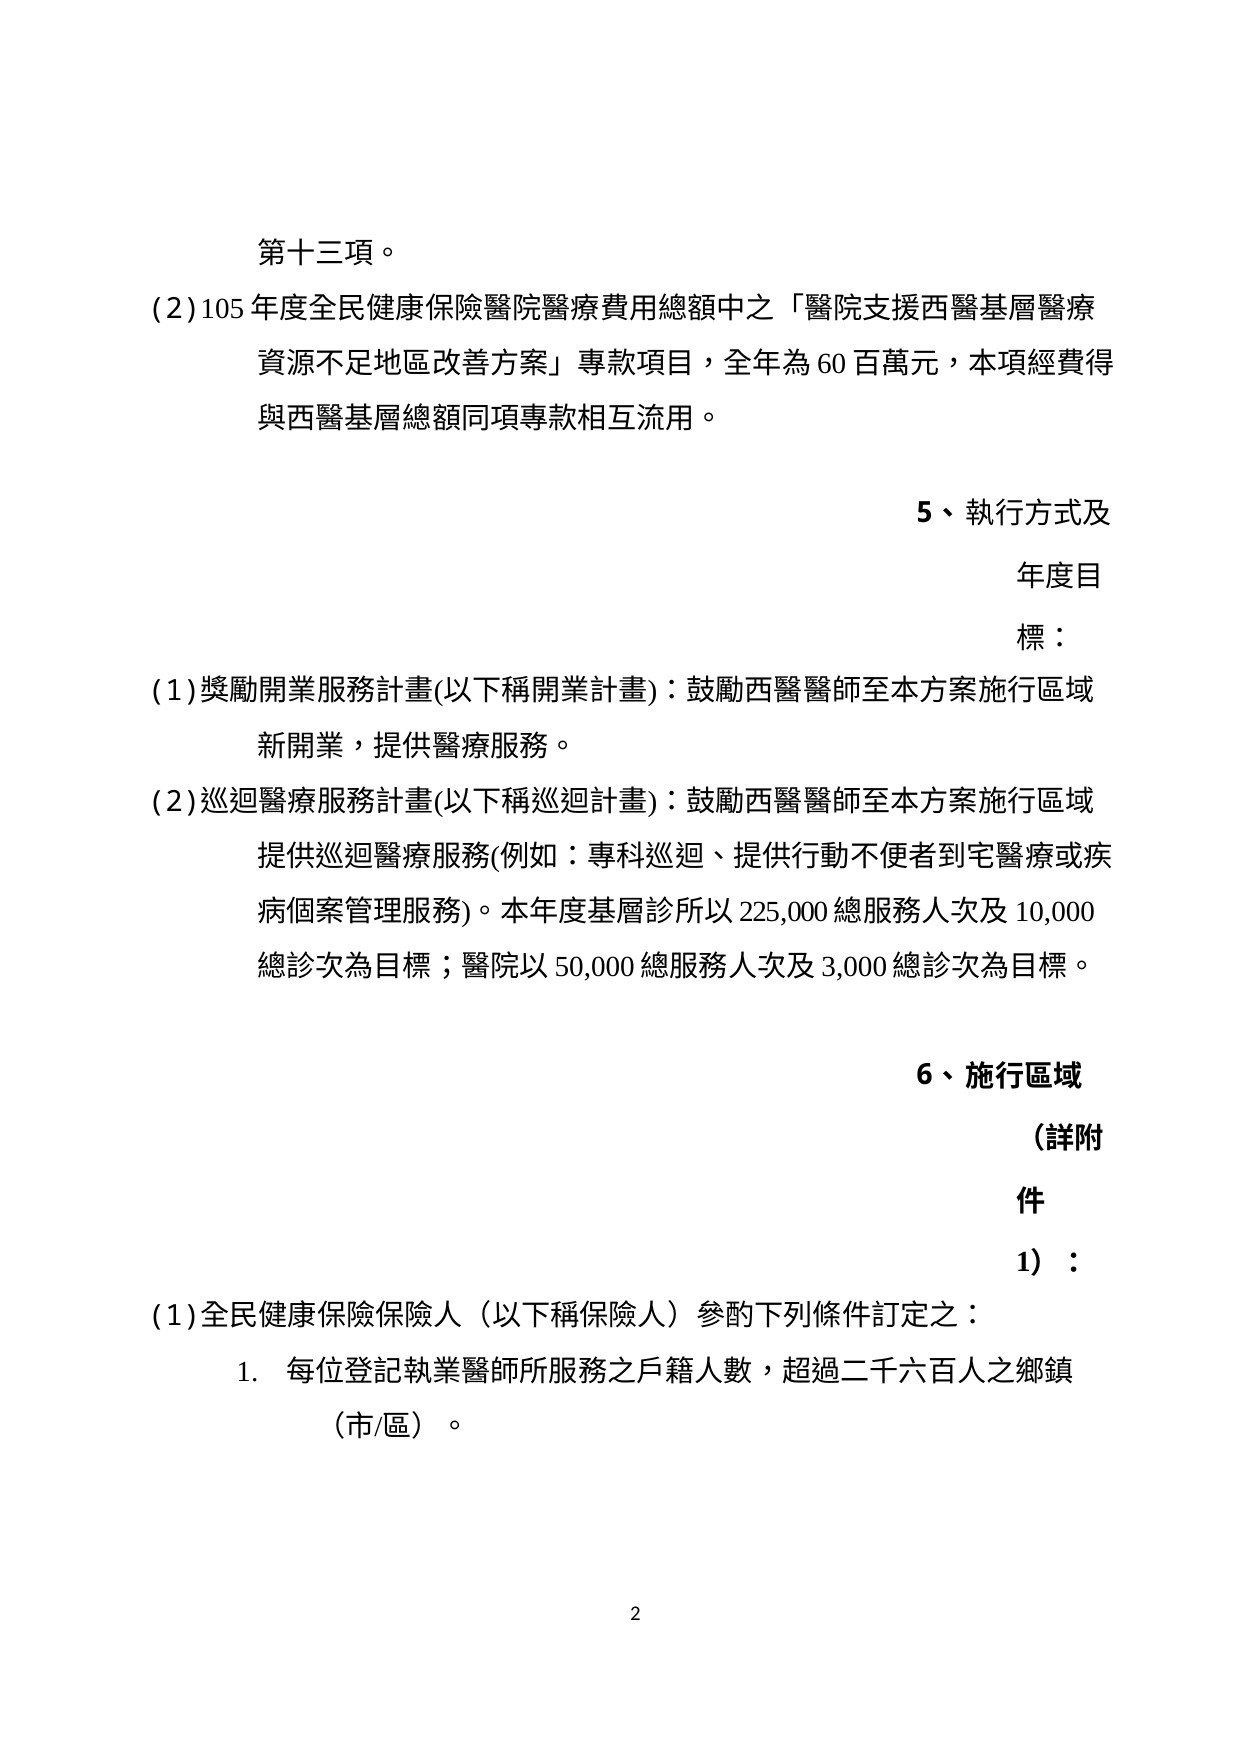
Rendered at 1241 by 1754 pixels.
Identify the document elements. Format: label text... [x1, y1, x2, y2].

list 105年度全民健康保險醫院醫療費用總額中之「醫院支援西醫基層醫療資源不足地區改善方案」專款項目，全年為60百萬元，本項經費得與西醫基層總額同項專款相互流用。 [148, 274, 1122, 440]
list 巡迴醫療服務計畫(以下稱巡迴計畫)：鼓勵西醫醫師至本方案施行區域提供巡迴醫療服務(例如：專科巡迴、提供行動不便者到宅醫療或疾病個案管理服務)。本年度基層診所以225,000總服務人次及10,000總診次為目標；醫院以50,000總服務人次及3,000總診次為目標。 [148, 767, 1122, 988]
list 每位登記執業醫師所服務之戶籍人數，超過二千六百人之鄉鎮（市/區）。 [236, 1337, 1122, 1447]
list 第十三項。 [148, 219, 1122, 274]
list 施行區域（詳附件1）： [916, 1032, 1122, 1282]
list 全民健康保險保險人（以下稱保險人）參酌下列條件訂定之： [148, 1282, 1122, 1337]
list 獎勵開業服務計畫(以下稱開業計畫)：鼓勵西醫醫師至本方案施行區域新開業，提供醫療服務。 [148, 657, 1122, 767]
list 執行方式及年度目標： [916, 469, 1122, 657]
